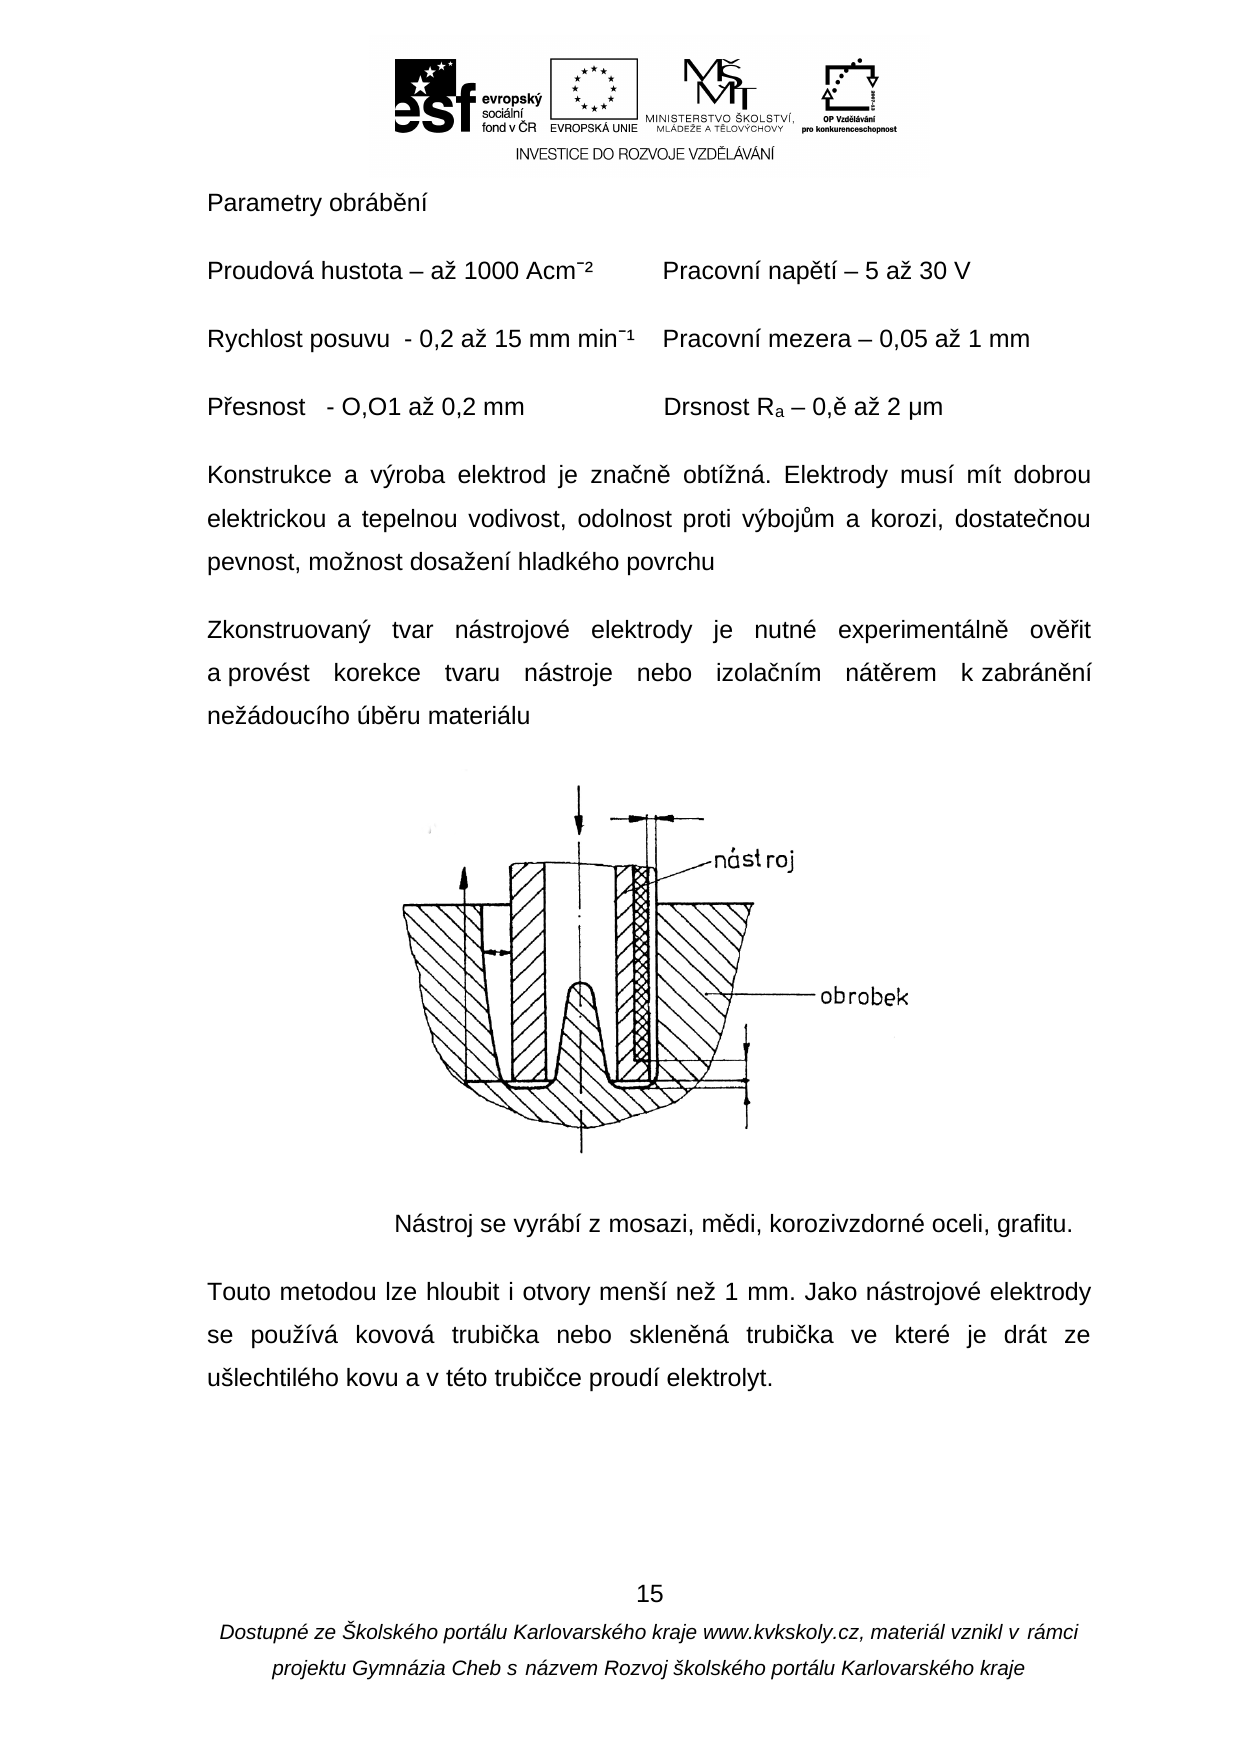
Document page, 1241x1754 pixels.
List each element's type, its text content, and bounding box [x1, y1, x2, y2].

text Nástroj se vyrábí z mosazi, mědi, korozivzdorné oceli, grafitu. [207, 1209, 1092, 1237]
text Proudová hustota – až 1000 Acmˉ² Pracovní napětí – 5 až 30 V [207, 256, 1092, 285]
text Rychlost posuvu - 0,2 až 15 mm minˉ¹ Pracovní mezera – 0,05 až 1 mm [207, 324, 1092, 353]
text Konstrukce a výroba elektrod je značně obtížná. Elektrody musí mít dobrou elektrickou a tepelnou vodivost, odolnost proti výbojům a korozi, dostatečnou pevnost, možnost dosažení hladkého povrchu [207, 461, 1092, 576]
text Přesnost - O,O1 až 0,2 mm Drsnost Ra – 0,ě až 2 μm [207, 392, 1092, 421]
text Parametry obrábění [207, 188, 1092, 217]
text Zkonstruovaný tvar nástrojové elektrody je nutné experimentálně ověřit a provést korekce tvaru nástroje nebo izolačním nátěrem k zabránění nežádoucího úběru materiálu [207, 615, 1092, 730]
text Touto metodou lze hloubit i otvory menší než 1 mm. Jako nástrojové elektrody se používá kovová trubička nebo skleněná trubička ve které je drát ze ušlechtilého kovu a v této trubičce proudí elektrolyt. [207, 1277, 1092, 1392]
